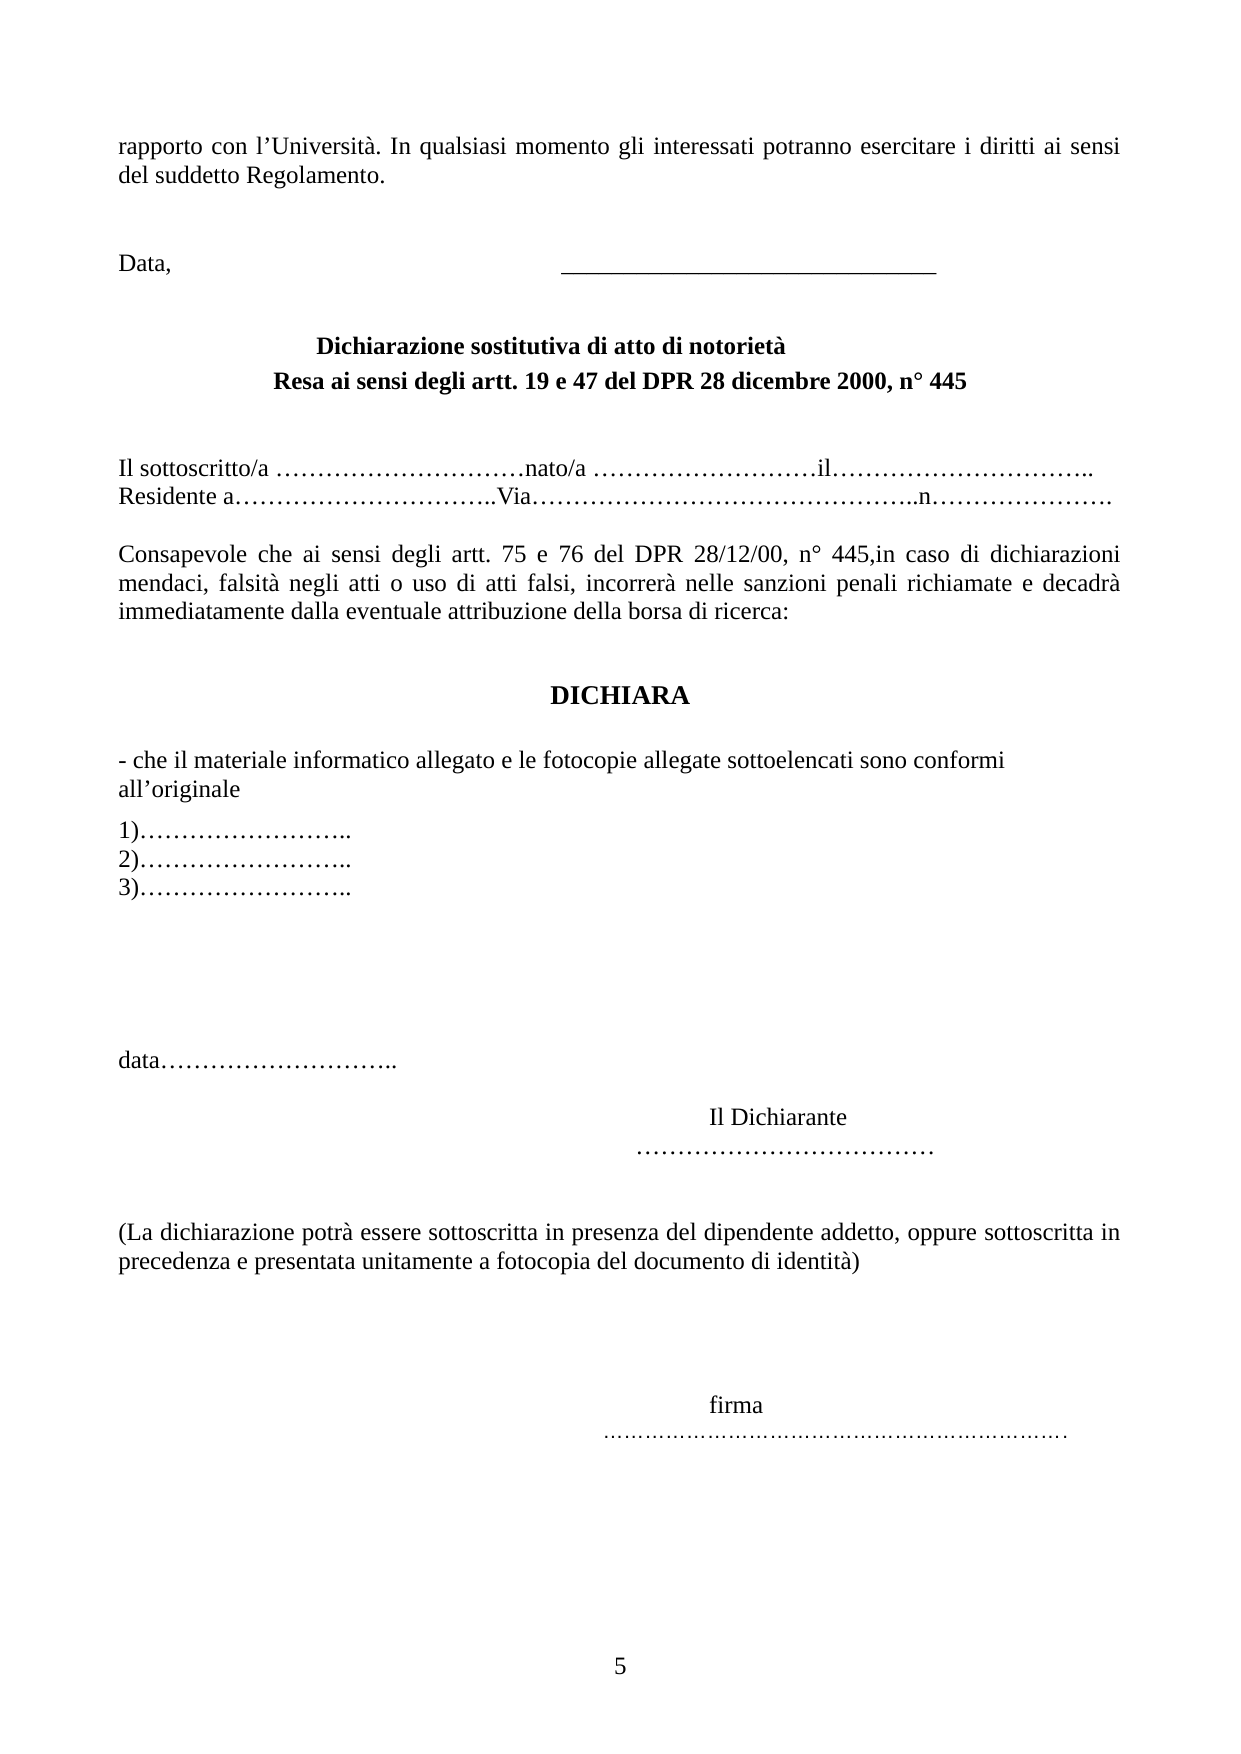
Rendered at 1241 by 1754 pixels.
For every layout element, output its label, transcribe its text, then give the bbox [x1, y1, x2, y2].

text Data, ______________________________ [118, 248, 1122, 277]
text data……………………….. [118, 1045, 1122, 1074]
text Consapevole che ai sensi degli artt. 75 e 76 del DPR 28/12/00, n° 445,in caso di dichiarazioni mendaci, falsità negli atti o uso di atti falsi, incorrerà nelle sanzioni penali richiamate e decadrà immediatamente dalla eventuale attribuzione della borsa di ricerca: [118, 539, 1122, 625]
text Il sottoscritto/a …………………………nato/a ………………………il………………………….. [118, 453, 1122, 481]
subtitle Dichiarazione sostitutiva di atto di notorietà [118, 331, 1122, 360]
text 1)…………………….. [118, 815, 1122, 844]
text firma [118, 1390, 1122, 1419]
text 3)…………………….. [118, 872, 1122, 901]
text - che il materiale informatico allegato e le fotocopie allegate sottoelencati sono conformi all’originale [118, 745, 1122, 802]
text DICHIARA [118, 679, 1122, 710]
text Residente a…………………………..Via………………………………………..n…………………. [118, 481, 1122, 510]
text Resa ai sensi degli artt. 19 e 47 del DPR 28 dicembre 2000, n° 445 [118, 366, 1122, 395]
text ……………………………… [118, 1131, 1122, 1160]
text Il Dichiarante [118, 1102, 1122, 1131]
text …………………………………………………………. [118, 1419, 1122, 1443]
text 2)…………………….. [118, 844, 1122, 872]
text (La dichiarazione potrà essere sottoscritta in presenza del dipendente addetto, oppure sottoscritta in precedenza e presentata unitamente a fotocopia del documento di identità) [118, 1217, 1122, 1275]
text rapporto con l’Università. In qualsiasi momento gli interessati potranno esercitare i diritti ai sensi del suddetto Regolamento. [118, 131, 1122, 190]
